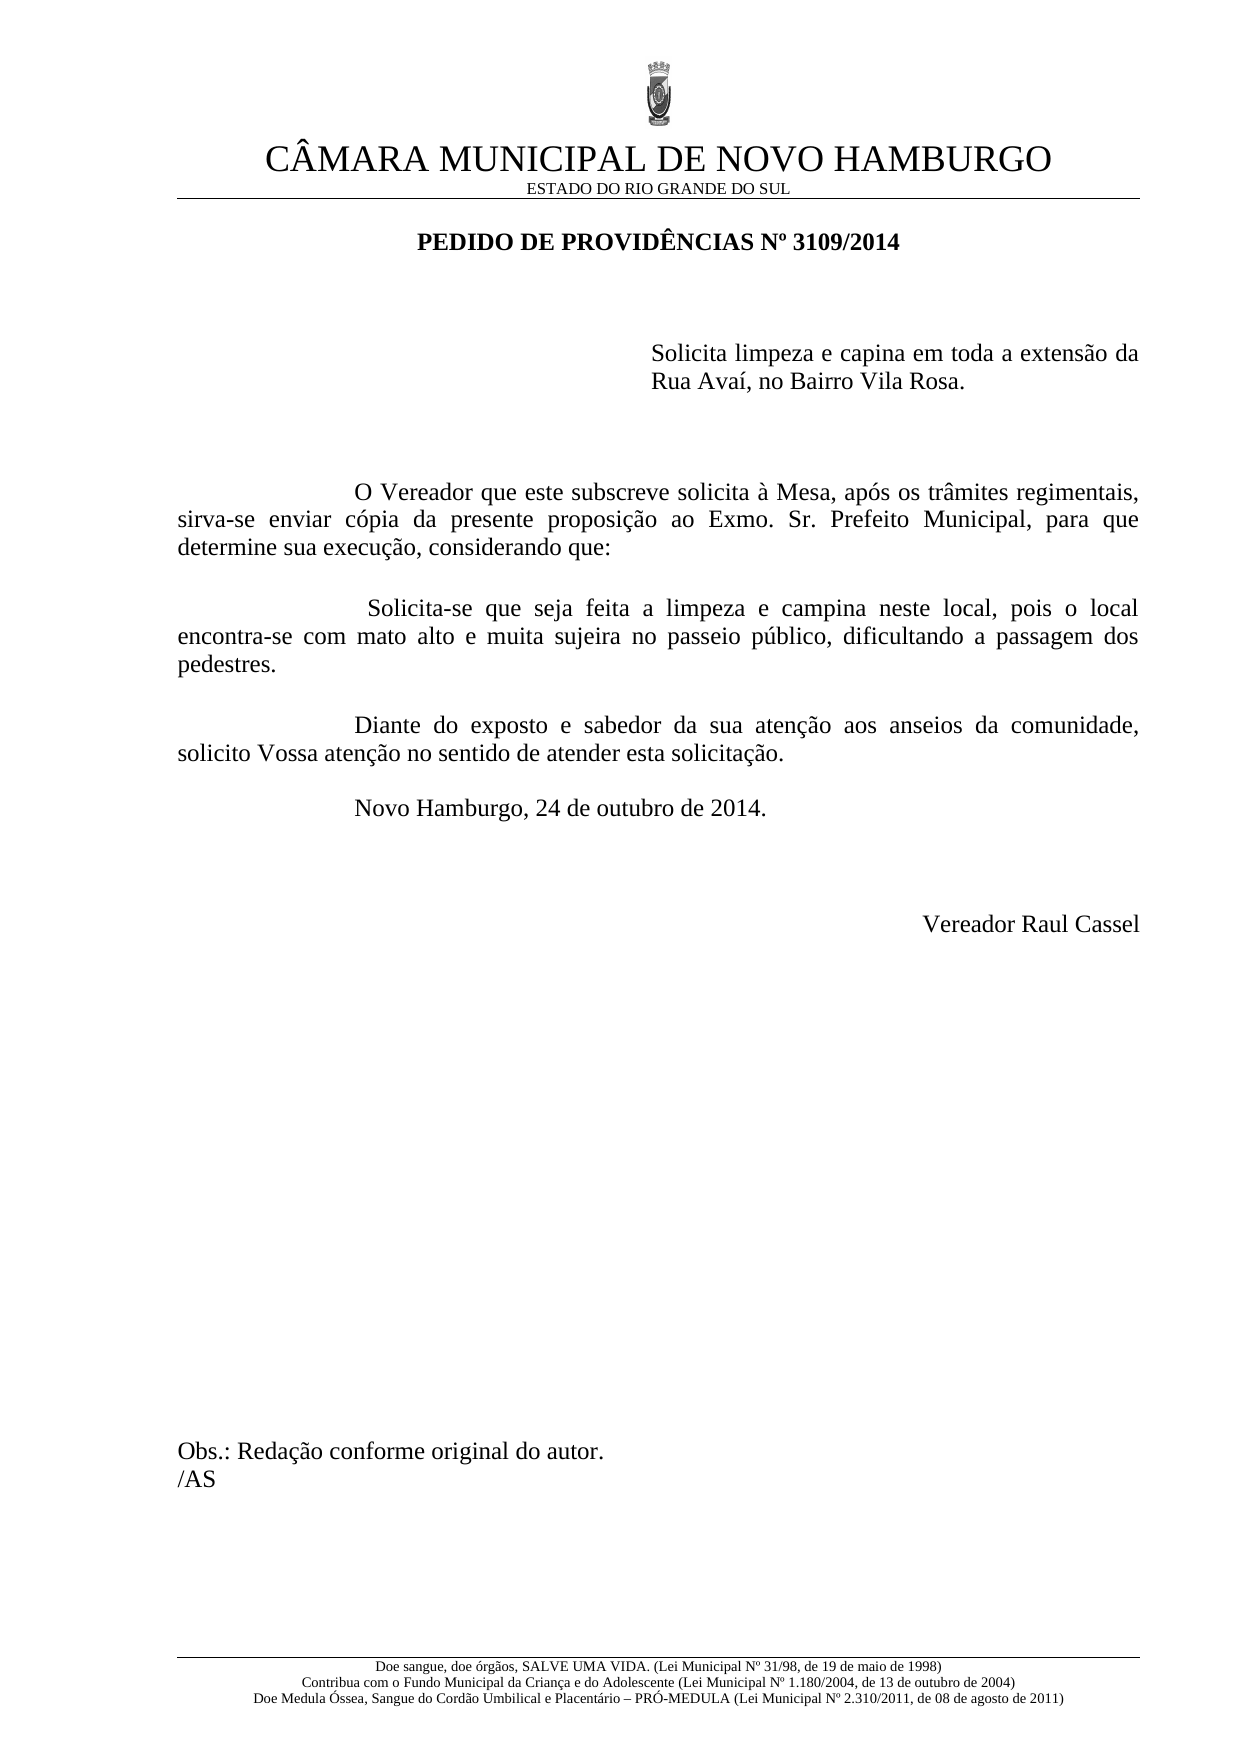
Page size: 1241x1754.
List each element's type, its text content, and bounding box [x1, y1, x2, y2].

text PEDIDO DE PROVIDÊNCIAS Nº 3109/2014 [177, 228, 1140, 256]
text Novo Hamburgo, 24 de outubro de 2014. [177, 794, 1140, 822]
text Solicita limpeza e capina em toda a extensão da Rua Avaí, no Bairro Vila Rosa. [651, 339, 1140, 394]
text Obs.: Redação conforme original do autor. [177, 1437, 1140, 1465]
text O Vereador que este subscreve solicita à Mesa, após os trâmites regimentais, sirva-se enviar cópia da presente proposição ao Exmo. Sr. Prefeito Municipal, para que determine sua execução, considerando que: [177, 478, 1140, 561]
text /AS [177, 1465, 1140, 1492]
text Vereador Raul Cassel [177, 911, 1140, 938]
text Diante do exposto e sabedor da sua atenção aos anseios da comunidade, solicito Vossa atenção no sentido de atender esta solicitação. [177, 711, 1140, 767]
text Solicita-se que seja feita a limpeza e campina neste local, pois o local encontra-se com mato alto e muita sujeira no passeio público, dificultando a passagem dos pedestres. [177, 594, 1140, 678]
